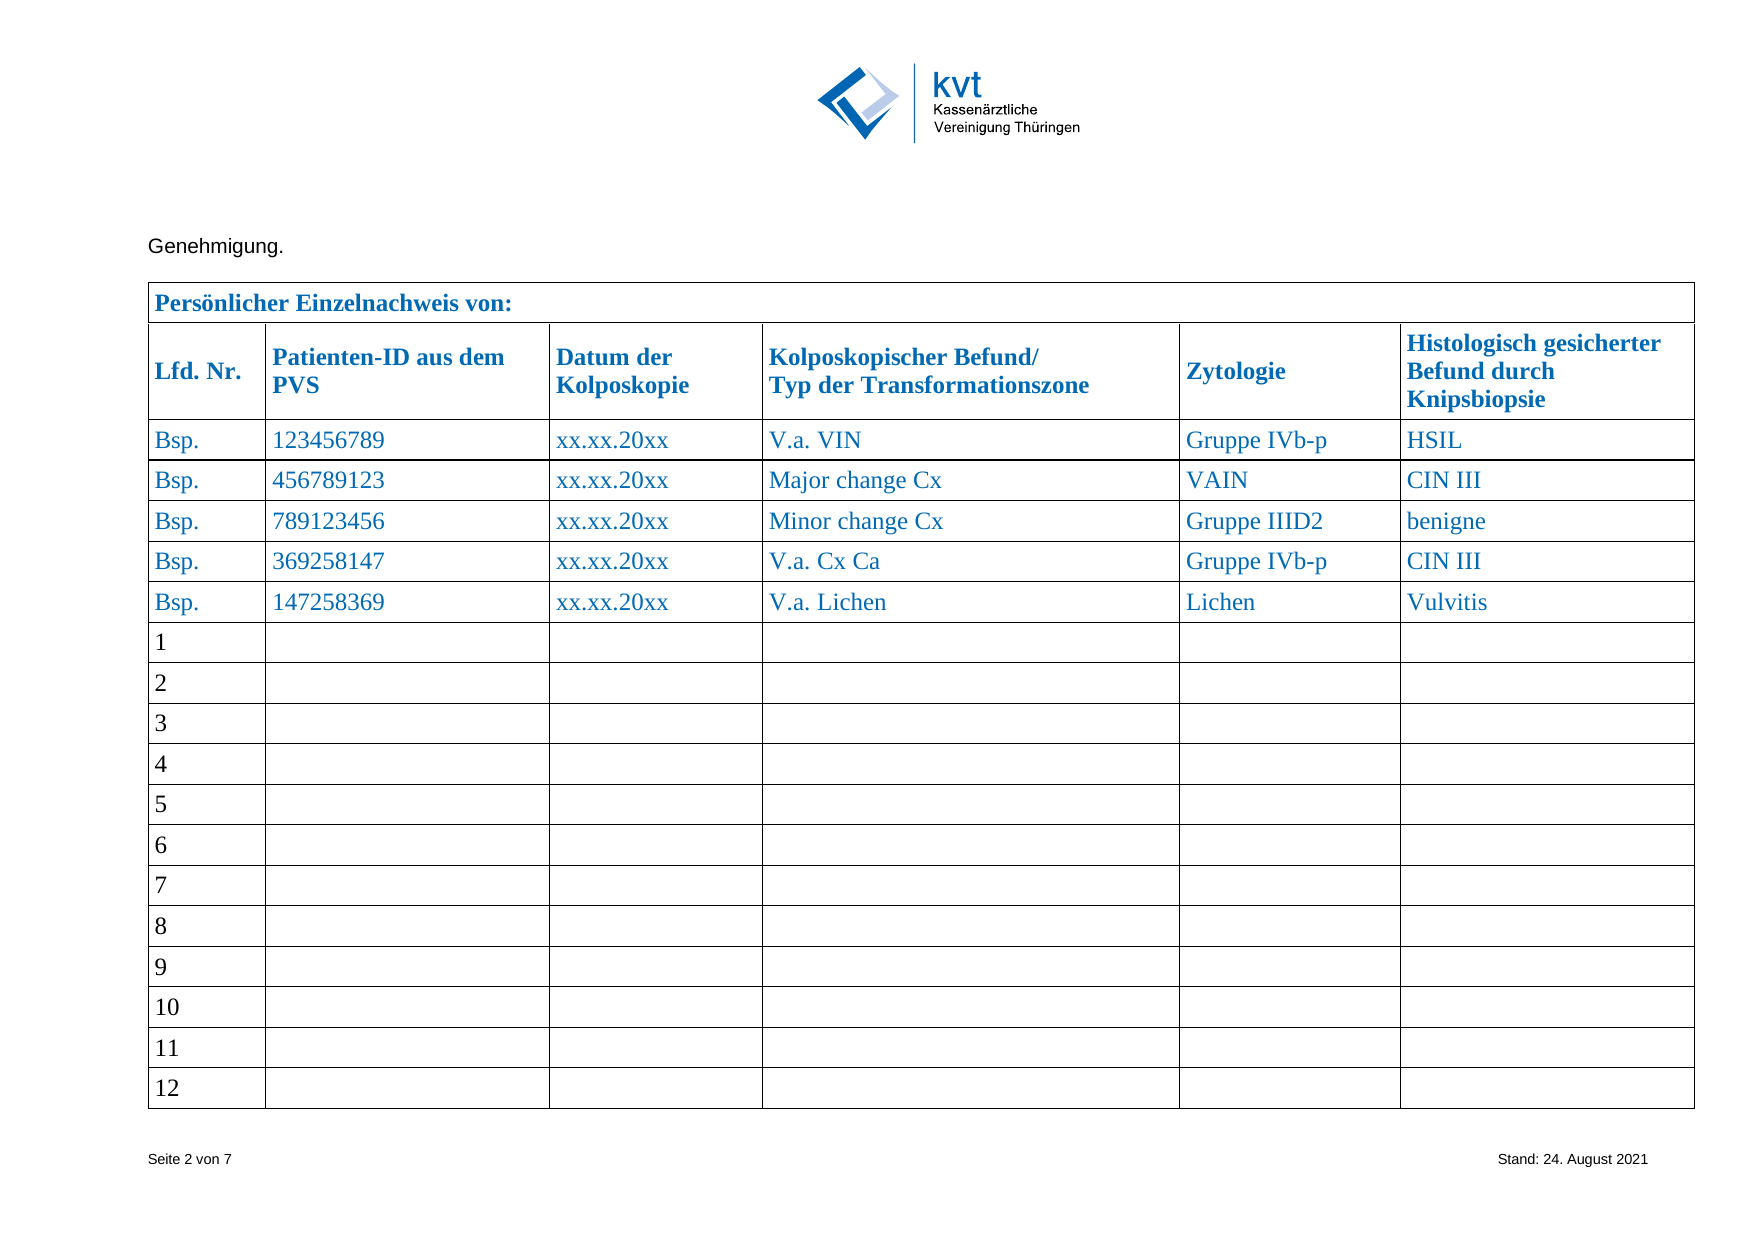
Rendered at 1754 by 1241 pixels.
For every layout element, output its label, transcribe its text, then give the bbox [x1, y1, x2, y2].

table_cell [1401, 785, 1694, 824]
table_cell [763, 987, 1179, 1027]
table_cell 12 [149, 1068, 265, 1108]
table_cell [763, 906, 1179, 946]
table_cell [266, 825, 549, 865]
table_cell Zytologie [1180, 324, 1400, 419]
table_cell [1401, 906, 1694, 946]
table_cell [1401, 987, 1694, 1027]
table_cell [1401, 1068, 1694, 1108]
table_cell [550, 785, 762, 824]
table_cell [1401, 663, 1694, 703]
text Genehmigung. [148, 235, 1642, 258]
table_cell V.a. Lichen [763, 582, 1179, 622]
table_cell [1180, 1028, 1400, 1067]
table_cell Gruppe IIID2 [1180, 501, 1400, 541]
table_cell Lichen [1180, 582, 1400, 622]
table_cell [1180, 947, 1400, 986]
table_cell Kolposkopischer Befund/ Typ der Transformationszone [763, 324, 1179, 419]
table_cell [763, 785, 1179, 824]
table_cell 5 [149, 785, 265, 824]
table_cell [1401, 744, 1694, 784]
table_cell Gruppe IVb-p [1180, 420, 1400, 459]
table_cell HSIL [1401, 420, 1694, 459]
table_cell xx.xx.20xx [550, 420, 762, 459]
table_cell [550, 663, 762, 703]
table_cell Bsp. [149, 542, 265, 581]
table_cell [266, 663, 549, 703]
table_cell [550, 906, 762, 946]
table_cell [266, 704, 549, 743]
table_cell 123456789 [266, 420, 549, 459]
table_cell [550, 623, 762, 662]
table_cell [1180, 744, 1400, 784]
table_cell Lfd. Nr. [149, 324, 265, 419]
table_cell [1401, 825, 1694, 865]
table_cell [1401, 623, 1694, 662]
table_cell [1180, 1068, 1400, 1108]
table_cell Histologisch gesicherter Befund durch Knipsbiopsie [1401, 324, 1694, 419]
table_cell [1401, 704, 1694, 743]
table_cell [1180, 623, 1400, 662]
table_cell [763, 1028, 1179, 1067]
table_cell [266, 987, 549, 1027]
table_cell [763, 663, 1179, 703]
table_cell [266, 744, 549, 784]
table_cell [266, 866, 549, 905]
table_cell [266, 785, 549, 824]
table_cell [763, 825, 1179, 865]
table_cell [1180, 663, 1400, 703]
table_cell 2 [149, 663, 265, 703]
table_cell [550, 866, 762, 905]
table_cell Gruppe IVb-p [1180, 542, 1400, 581]
table_cell [550, 987, 762, 1027]
table_cell V.a. VIN [763, 420, 1179, 459]
table_cell [1180, 866, 1400, 905]
table_cell Vulvitis [1401, 582, 1694, 622]
table_cell Bsp. [149, 582, 265, 622]
table_cell Bsp. [149, 501, 265, 541]
table_cell 369258147 [266, 542, 549, 581]
table_cell 789123456 [266, 501, 549, 541]
table_cell [550, 1068, 762, 1108]
table_cell 10 [149, 987, 265, 1027]
table_cell Minor change Cx [763, 501, 1179, 541]
table_cell [763, 623, 1179, 662]
table_cell [266, 1068, 549, 1108]
table_cell 7 [149, 866, 265, 905]
table_header Persönlicher Einzelnachweis von: [149, 283, 1694, 322]
table_cell [1401, 866, 1694, 905]
table_cell CIN III [1401, 461, 1694, 500]
table_cell 456789123 [266, 461, 549, 500]
table_cell xx.xx.20xx [550, 461, 762, 500]
table_cell [1180, 987, 1400, 1027]
table_cell VAIN [1180, 461, 1400, 500]
table_cell 1 [149, 623, 265, 662]
table_cell 3 [149, 704, 265, 743]
table_cell xx.xx.20xx [550, 501, 762, 541]
table_cell [266, 1028, 549, 1067]
table_cell [550, 1028, 762, 1067]
table_cell [1180, 825, 1400, 865]
table_cell 147258369 [266, 582, 549, 622]
table_cell 4 [149, 744, 265, 784]
table_cell [763, 866, 1179, 905]
table_cell [1180, 785, 1400, 824]
table_cell [1401, 947, 1694, 986]
table_cell Bsp. [149, 420, 265, 459]
table_cell Bsp. [149, 461, 265, 500]
table_cell [1180, 704, 1400, 743]
table_cell 8 [149, 906, 265, 946]
table_cell [763, 947, 1179, 986]
table_cell Major change Cx [763, 461, 1179, 500]
table_cell V.a. Cx Ca [763, 542, 1179, 581]
table_cell [266, 906, 549, 946]
table_cell 9 [149, 947, 265, 986]
table_cell [550, 704, 762, 743]
table_cell [266, 947, 549, 986]
table_cell Datum der Kolposkopie [550, 324, 762, 419]
table_cell CIN III [1401, 542, 1694, 581]
table_cell [763, 704, 1179, 743]
table_cell [550, 744, 762, 784]
table_cell 6 [149, 825, 265, 865]
table_cell [1401, 1028, 1694, 1067]
table_cell [550, 947, 762, 986]
table_cell xx.xx.20xx [550, 582, 762, 622]
table_cell xx.xx.20xx [550, 542, 762, 581]
table_cell Patienten-ID aus dem PVS [266, 324, 549, 419]
table_cell [266, 623, 549, 662]
table_cell 11 [149, 1028, 265, 1067]
table_cell [1180, 906, 1400, 946]
table_cell [550, 825, 762, 865]
table_cell [763, 744, 1179, 784]
table_cell [763, 1068, 1179, 1108]
table_cell benigne [1401, 501, 1694, 541]
